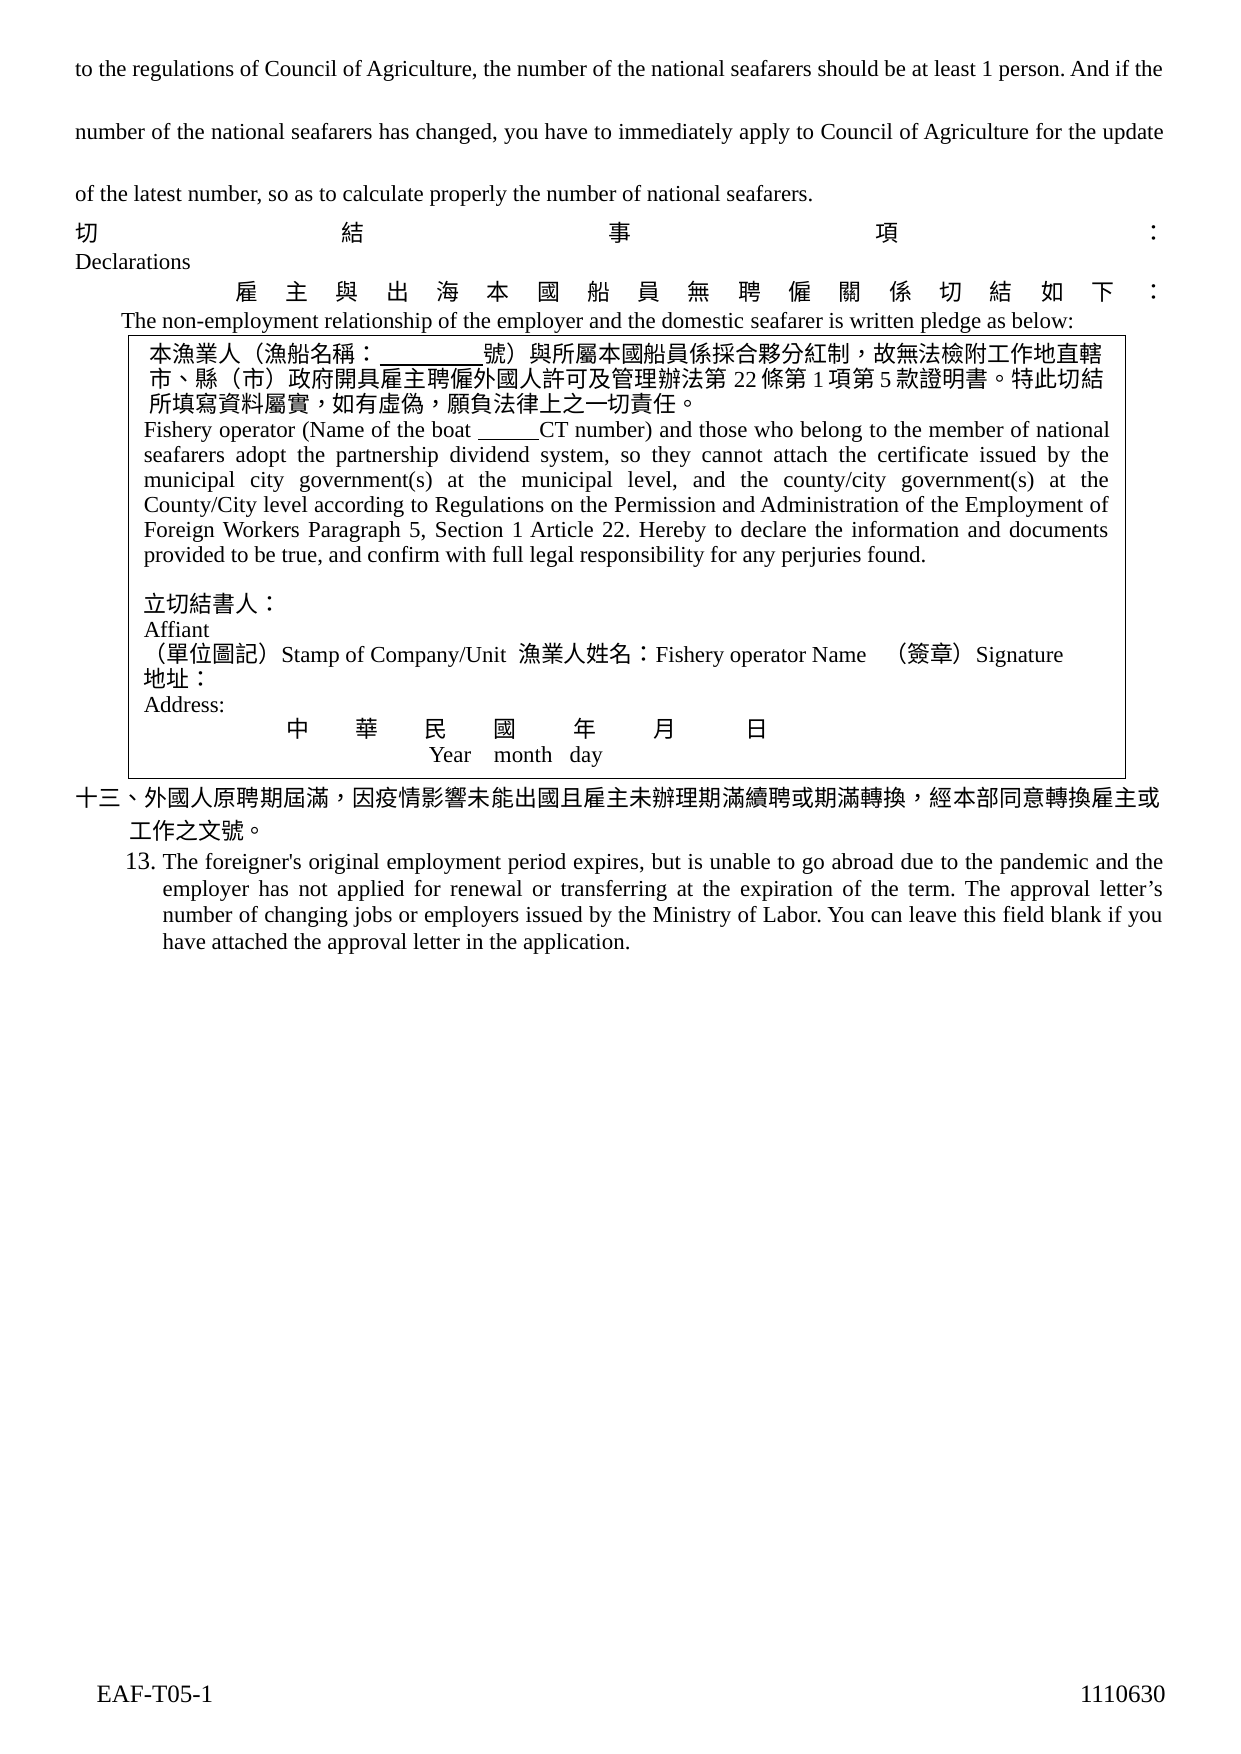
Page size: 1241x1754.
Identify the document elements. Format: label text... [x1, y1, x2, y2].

text 雇主與出海本國船員無聘僱關係切結如下： The non-employment relationship of the employer and the domestic seafarer is written pledge as below: [75, 274, 1165, 334]
text 地址： Address: [143, 667, 1110, 717]
list The foreigner's original employment period expires, but is unable to go abroad due to the pandemic and the employer has not applied for renewal or transferring at the expiration of the term. The approval letter’s number of changing jobs or employers issued by the Ministry of Labor. You can leave this field blank if you have attached the approval letter in the application. [125, 846, 1165, 954]
text Year month day [143, 742, 1110, 767]
text 十三、外國人原聘期屆滿，因疫情影響未能出國且雇主未辦理期滿續聘或期滿轉換，經本部同意轉換雇主或工作之文號。 [75, 780, 1165, 846]
text Fishery operator (Name of the boat CT number) and those who belong to the member of national seafarers adopt the partnership dividend system, so they cannot attach the certificate issued by the municipal city government(s) at the municipal level, and the county/city government(s) at the County/City level according to Regulations on the Permission and Administration of the Employment of Foreign Workers Paragraph 5, Section 1 Article 22. Hereby to declare the information and documents provided to be true, and confirm with full legal responsibility for any perjuries found. [143, 417, 1110, 567]
text Affiant [143, 617, 1110, 642]
text 立切結書人： [143, 592, 1110, 617]
text 本漁業人（漁船名稱： 號）與所屬本國船員係採合夥分紅制，故無法檢附工作地直轄市、縣（市）政府開具雇主聘僱外國人許可及管理辦法第22條第1項第5款證明書。特此切結所填寫資料屬實，如有虛偽，願負法律上之一切責任。 [149, 342, 1104, 417]
text （單位圖記）Stamp of Company/Unit 漁業人姓名：Fishery operator Name （簽章）Signature [143, 642, 1110, 667]
text 中 華 民 國 年 月 日 [143, 717, 1110, 742]
list to the regulations of Council of Agriculture, the number of the national seafarers should be at least 1 person. And if the number of the national seafarers has changed, you have to immediately apply to Council of Agriculture for the update of the latest number, so as to calculate properly the number of national seafarers. [47, 27, 1165, 214]
text 切結事項： Declarations [75, 214, 1165, 274]
